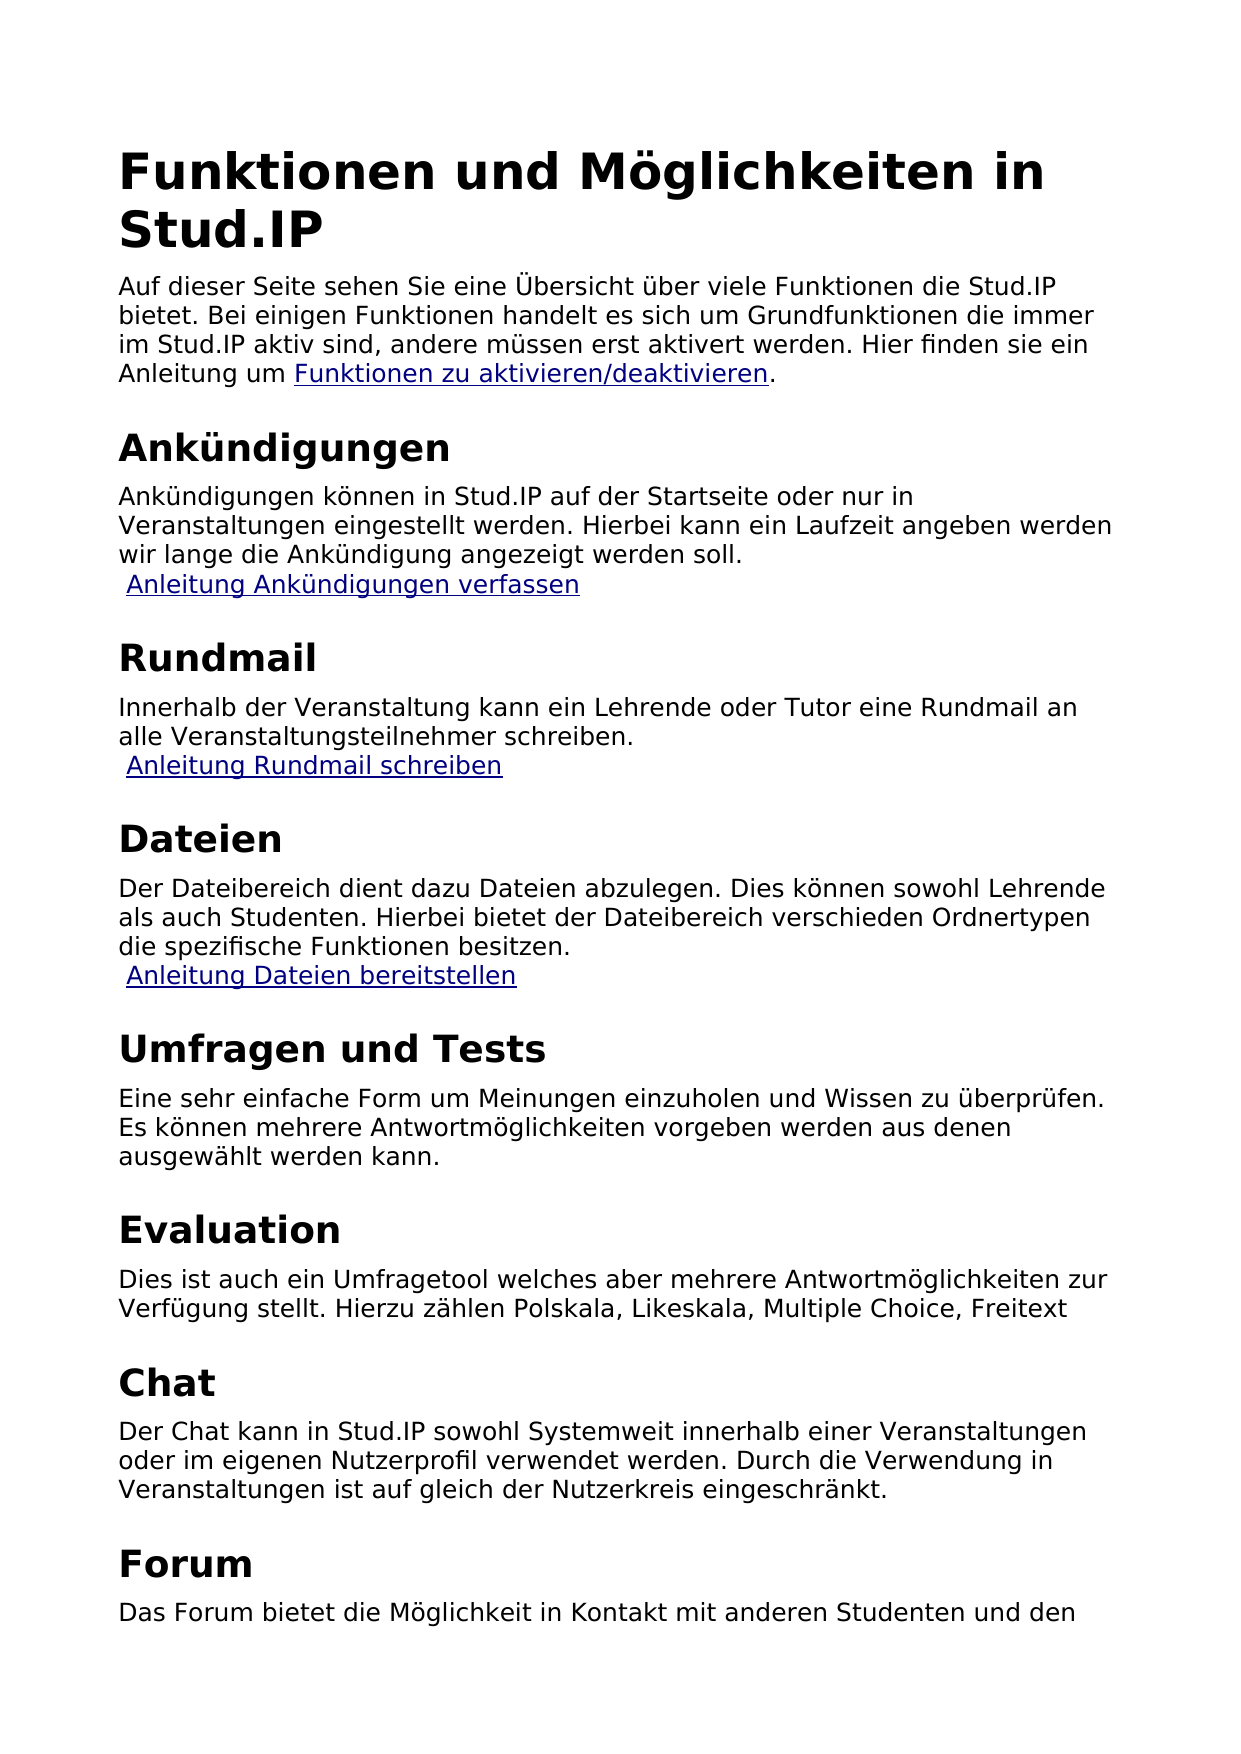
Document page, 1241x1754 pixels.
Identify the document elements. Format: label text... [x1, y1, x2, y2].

text Der Dateibereich dient dazu Dateien abzulegen. Dies können sowohl Lehrende als auch Studenten. Hierbei bietet der Dateibereich verschieden Ordnertypen die spezifische Funktionen besitzen. Anleitung Dateien bereitstellen [118, 874, 1122, 991]
subtitle Umfragen und Tests [118, 1028, 1122, 1072]
subtitle Evaluation [118, 1209, 1122, 1253]
subtitle Funktionen und Möglichkeiten in Stud.IP [118, 143, 1122, 259]
subtitle Dateien [118, 818, 1122, 861]
text Ankündigungen können in Stud.IP auf der Startseite oder nur in Veranstaltungen eingestellt werden. Hierbei kann ein Laufzeit angeben werden wir lange die Ankündigung angezeigt werden soll. Anleitung Ankündigungen verfassen [118, 482, 1122, 599]
text Auf dieser Seite sehen Sie eine Übersicht über viele Funktionen die Stud.IP bietet. Bei einigen Funktionen handelt es sich um Grundfunktionen die immer im Stud.IP aktiv sind, andere müssen erst aktivert werden. Hier finden sie ein Anleitung um Funktionen zu aktivieren/deaktivieren. [118, 272, 1122, 389]
text Das Forum bietet die Möglichkeit in Kontakt mit anderen Studenten und den [118, 1598, 1122, 1628]
text Eine sehr einfache Form um Meinungen einzuholen und Wissen zu überprüfen. Es können mehrere Antwortmöglichkeiten vorgeben werden aus denen ausgewählt werden kann. [118, 1084, 1122, 1172]
subtitle Ankündigungen [118, 426, 1122, 470]
subtitle Rundmail [118, 637, 1122, 680]
text Dies ist auch ein Umfragetool welches aber mehrere Antwortmöglichkeiten zur Verfügung stellt. Hierzu zählen Polskala, Likeskala, Multiple Choice, Freitext [118, 1265, 1122, 1324]
text Der Chat kann in Stud.IP sowohl Systemweit innerhalb einer Veranstaltungen oder im eigenen Nutzerprofil verwendet werden. Durch die Verwendung in Veranstaltungen ist auf gleich der Nutzerkreis eingeschränkt. [118, 1417, 1122, 1505]
subtitle Chat [118, 1361, 1122, 1405]
subtitle Forum [118, 1542, 1122, 1586]
text Innerhalb der Veranstaltung kann ein Lehrende oder Tutor eine Rundmail an alle Veranstaltungsteilnehmer schreiben. Anleitung Rundmail schreiben [118, 693, 1122, 780]
